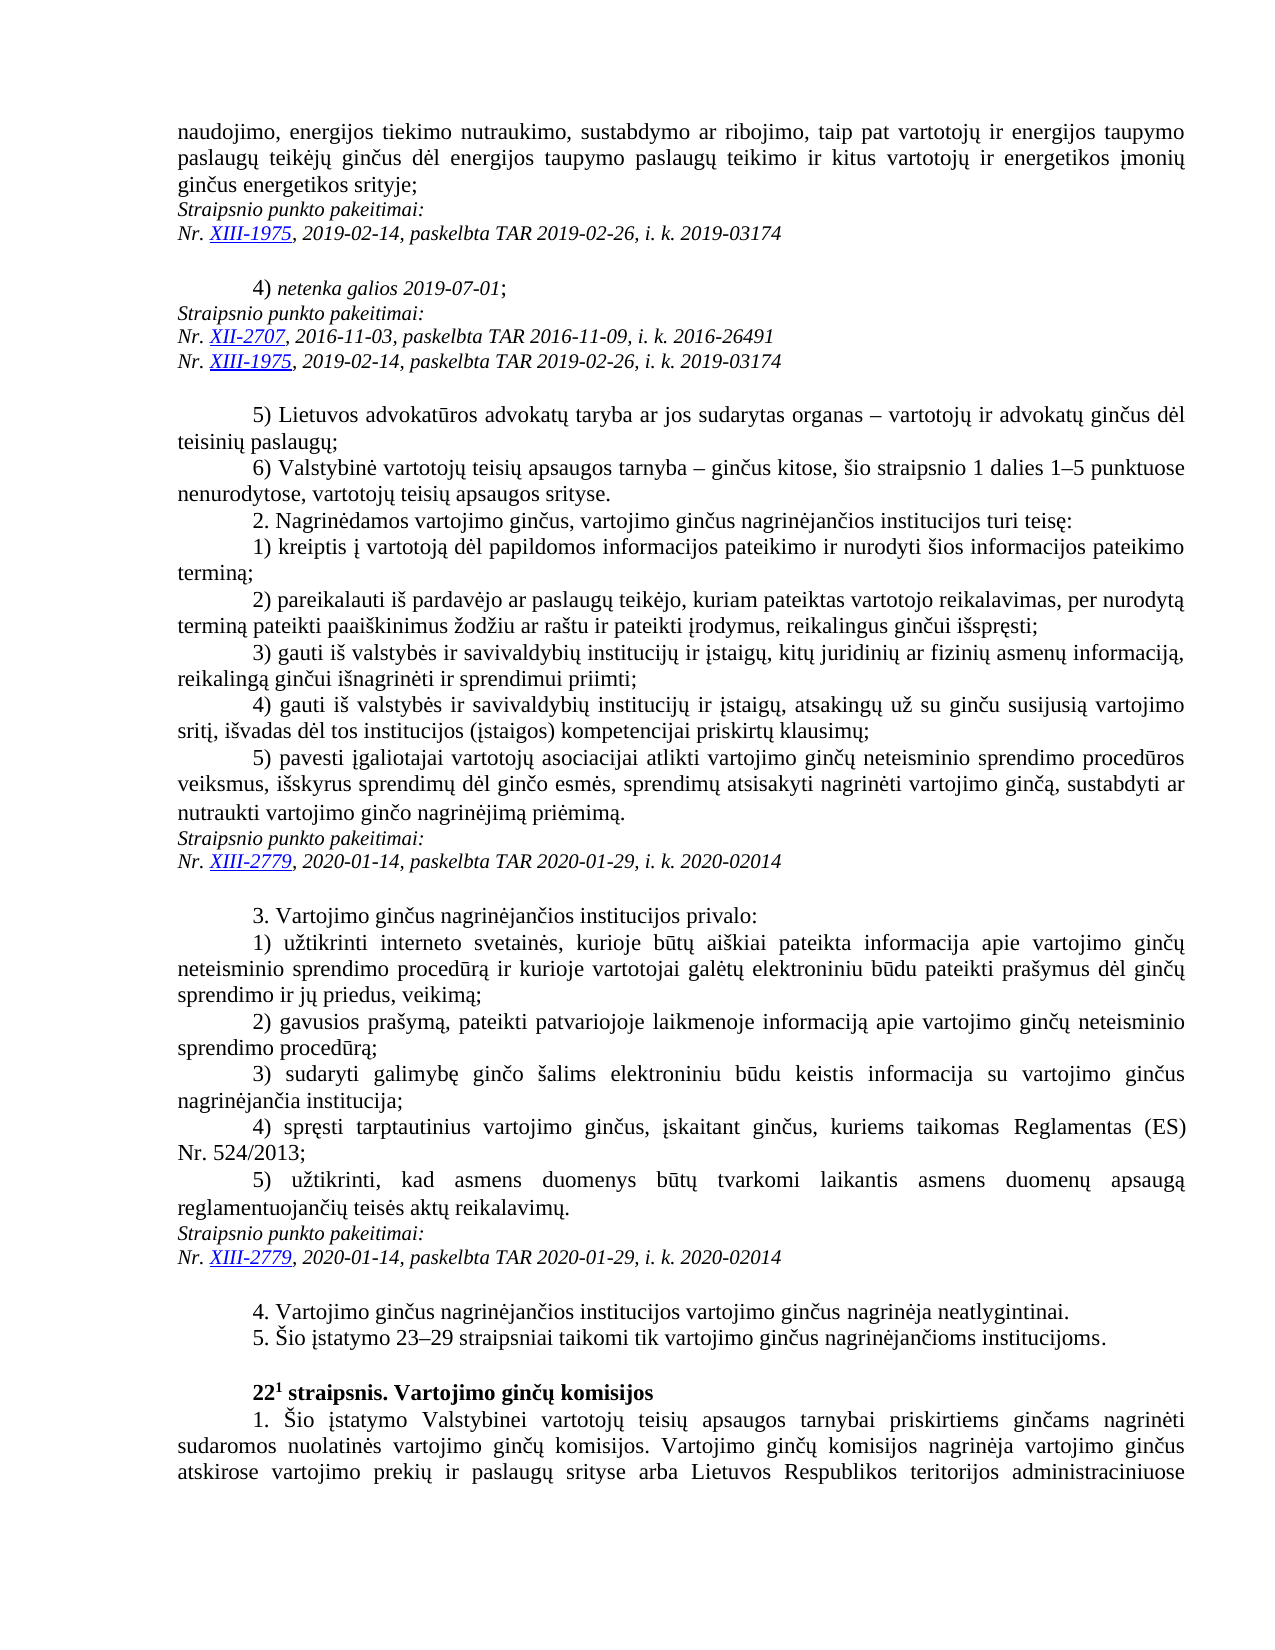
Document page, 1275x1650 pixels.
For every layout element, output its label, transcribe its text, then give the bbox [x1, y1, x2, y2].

text 4) gauti iš valstybės ir savivaldybių institucijų ir įstaigų, atsakingų už su ginču susijusią vartojimo sritį, išvadas dėl tos institucijos (įstaigos) kompetencijai priskirtų klausimų; [177, 691, 1186, 744]
text 5) pavesti įgaliotajai vartotojų asociacijai atlikti vartojimo ginčų neteisminio sprendimo procedūros veiksmus, išskyrus sprendimų dėl ginčo esmės, sprendimų atsisakyti nagrinėti vartojimo ginčą, sustabdyti ar nutraukti vartojimo ginčo nagrinėjimą priėmimą. [177, 744, 1186, 825]
text 4) netenka galios 2019-07-01; [177, 274, 1186, 300]
text Straipsnio punkto pakeitimai: [177, 197, 1186, 221]
text 1. Šio įstatymo Valstybinei vartotojų teisių apsaugos tarnybai priskirtiems ginčams nagrinėti sudaromos nuolatinės vartojimo ginčų komisijos. Vartojimo ginčų komisijos nagrinėja vartojimo ginčus atskirose vartojimo prekių ir paslaugų srityse arba Lietuvos Respublikos teritorijos administraciniuose [177, 1406, 1186, 1485]
text 3) gauti iš valstybės ir savivaldybių institucijų ir įstaigų, kitų juridinių ar fizinių asmenų informaciją, reikalingą ginčui išnagrinėti ir sprendimui priimti; [177, 638, 1186, 691]
text 5. Šio įstatymo 23–29 straipsniai taikomi tik vartojimo ginčus nagrinėjančioms institucijoms. [177, 1324, 1186, 1351]
text Straipsnio punkto pakeitimai: [177, 1221, 1186, 1245]
text 1) kreiptis į vartotoją dėl papildomos informacijos pateikimo ir nurodyti šios informacijos pateikimo terminą; [177, 533, 1186, 586]
text 5) Lietuvos advokatūros advokatų taryba ar jos sudarytas organas – vartotojų ir advokatų ginčus dėl teisinių paslaugų; [177, 401, 1186, 454]
text 2) gavusios prašymą, pateikti patvariojoje laikmenoje informaciją apie vartojimo ginčų neteisminio sprendimo procedūrą; [177, 1008, 1186, 1060]
text Nr. XIII-2779, 2020-01-14, paskelbta TAR 2020-01-29, i. k. 2020-02014 [177, 849, 1186, 873]
text 4) spręsti tarptautinius vartojimo ginčus, įskaitant ginčus, kuriems taikomas Reglamentas (ES) Nr. 524/2013; [177, 1113, 1186, 1166]
text Straipsnio punkto pakeitimai: [177, 825, 1186, 849]
text Nr. XIII-2779, 2020-01-14, paskelbta TAR 2020-01-29, i. k. 2020-02014 [177, 1245, 1186, 1269]
text Nr. XIII-1975, 2019-02-14, paskelbta TAR 2019-02-26, i. k. 2019-03174 [177, 221, 1186, 245]
text 2. Nagrinėdamos vartojimo ginčus, vartojimo ginčus nagrinėjančios institucijos turi teisę: [177, 507, 1186, 533]
text 5) užtikrinti, kad asmens duomenys būtų tvarkomi laikantis asmens duomenų apsaugą reglamentuojančių teisės aktų reikalavimų. [177, 1166, 1186, 1221]
text Nr. XIII-1975, 2019-02-14, paskelbta TAR 2019-02-26, i. k. 2019-03174 [177, 348, 1186, 373]
text 6) Valstybinė vartotojų teisių apsaugos tarnyba – ginčus kitose, šio straipsnio 1 dalies 1–5 punktuose nenurodytose, vartotojų teisių apsaugos srityse. [177, 454, 1186, 507]
text 2) pareikalauti iš pardavėjo ar paslaugų teikėjo, kuriam pateiktas vartotojo reikalavimas, per nurodytą terminą pateikti paaiškinimus žodžiu ar raštu ir pateikti įrodymus, reikalingus ginčui išspręsti; [177, 586, 1186, 638]
text naudojimo, energijos tiekimo nutraukimo, sustabdymo ar ribojimo, taip pat vartotojų ir energijos taupymo paslaugų teikėjų ginčus dėl energijos taupymo paslaugų teikimo ir kitus vartotojų ir energetikos įmonių ginčus energetikos srityje; [177, 118, 1186, 197]
text 3) sudaryti galimybę ginčo šalims elektroniniu būdu keistis informacija su vartojimo ginčus nagrinėjančia institucija; [177, 1060, 1186, 1113]
text Straipsnio punkto pakeitimai: [177, 300, 1186, 324]
text 3. Vartojimo ginčus nagrinėjančios institucijos privalo: [177, 902, 1186, 929]
text 4. Vartojimo ginčus nagrinėjančios institucijos vartojimo ginčus nagrinėja neatlygintinai. [177, 1298, 1186, 1324]
subtitle 221 straipsnis. Vartojimo ginčų komisijos [177, 1379, 1186, 1406]
text 1) užtikrinti interneto svetainės, kurioje būtų aiškiai pateikta informacija apie vartojimo ginčų neteisminio sprendimo procedūrą ir kurioje vartotojai galėtų elektroniniu būdu pateikti prašymus dėl ginčų sprendimo ir jų priedus, veikimą; [177, 929, 1186, 1008]
text Nr. XII-2707, 2016-11-03, paskelbta TAR 2016-11-09, i. k. 2016-26491 [177, 324, 1186, 348]
